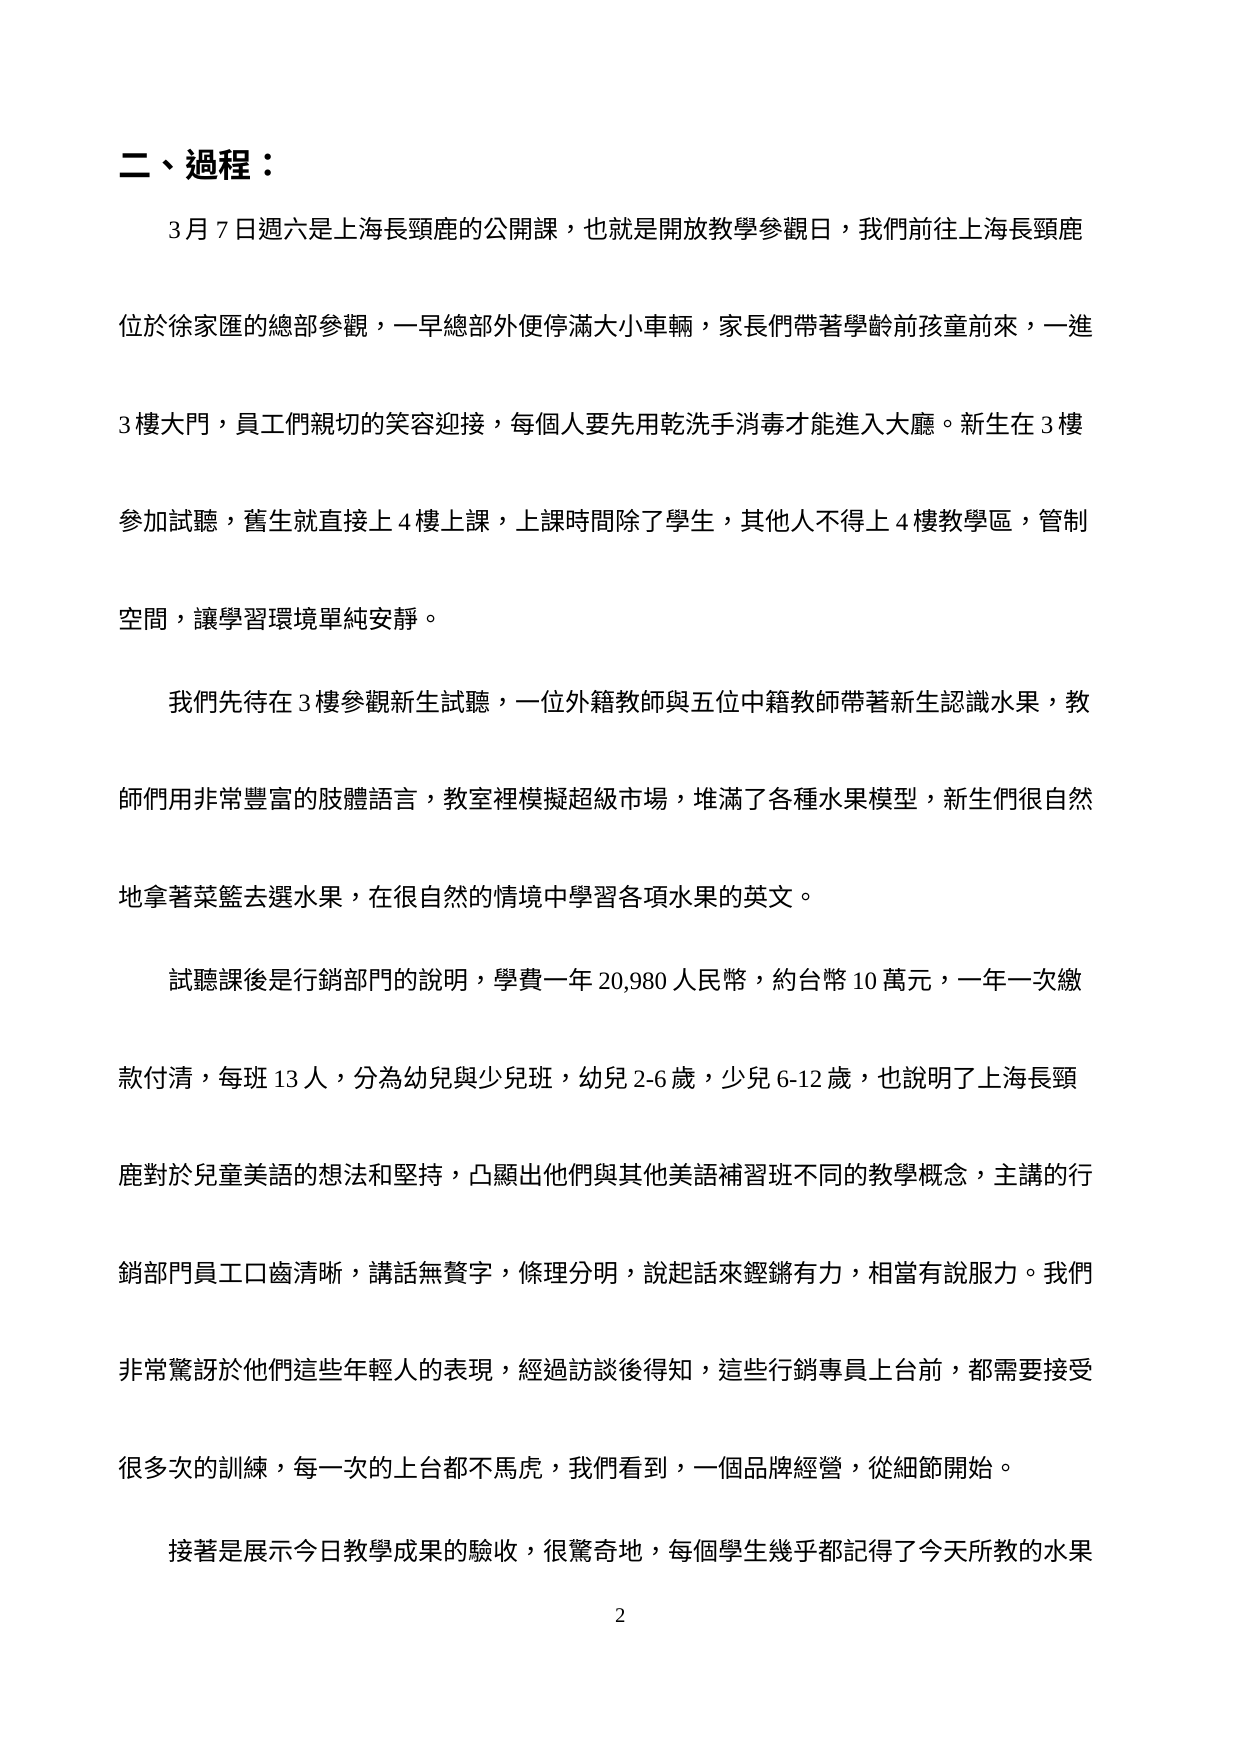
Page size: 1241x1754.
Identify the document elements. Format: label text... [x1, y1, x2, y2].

text 我們先待在3樓參觀新生試聽，一位外籍教師與五位中籍教師帶著新生認識水果，教師們用非常豐富的肢體語言，教室裡模擬超級市場，堆滿了各種水果模型，新生們很自然地拿著菜籃去選水果，在很自然的情境中學習各項水果的英文。 [118, 668, 1093, 928]
text 試聽課後是行銷部門的說明，學費一年20,980人民幣，約台幣10萬元，一年一次繳款付清，每班13人，分為幼兒與少兒班，幼兒2-6歲，少兒6-12歲，也說明了上海長頸鹿對於兒童美語的想法和堅持，凸顯出他們與其他美語補習班不同的教學概念，主講的行銷部門員工口齒清晰，講話無贅字，條理分明，說起話來鏗鏘有力，相當有說服力。我們非常驚訝於他們這些年輕人的表現，經過訪談後得知，這些行銷專員上台前，都需要接受很多次的訓練，每一次的上台都不馬虎，我們看到，一個品牌經營，從細節開始。 [118, 946, 1093, 1499]
text 3月7日週六是上海長頸鹿的公開課，也就是開放教學參觀日，我們前往上海長頸鹿位於徐家匯的總部參觀，一早總部外便停滿大小車輛，家長們帶著學齡前孩童前來，一進3樓大門，員工們親切的笑容迎接，每個人要先用乾洗手消毒才能進入大廳。新生在3樓參加試聽，舊生就直接上4樓上課，上課時間除了學生，其他人不得上4樓教學區，管制空間，讓學習環境單純安靜。 [118, 195, 1093, 650]
text 二、過程： [118, 130, 1093, 195]
text 接著是展示今日教學成果的驗收，很驚奇地，每個學生幾乎都記得了今天所教的水果 [118, 1517, 1093, 1582]
